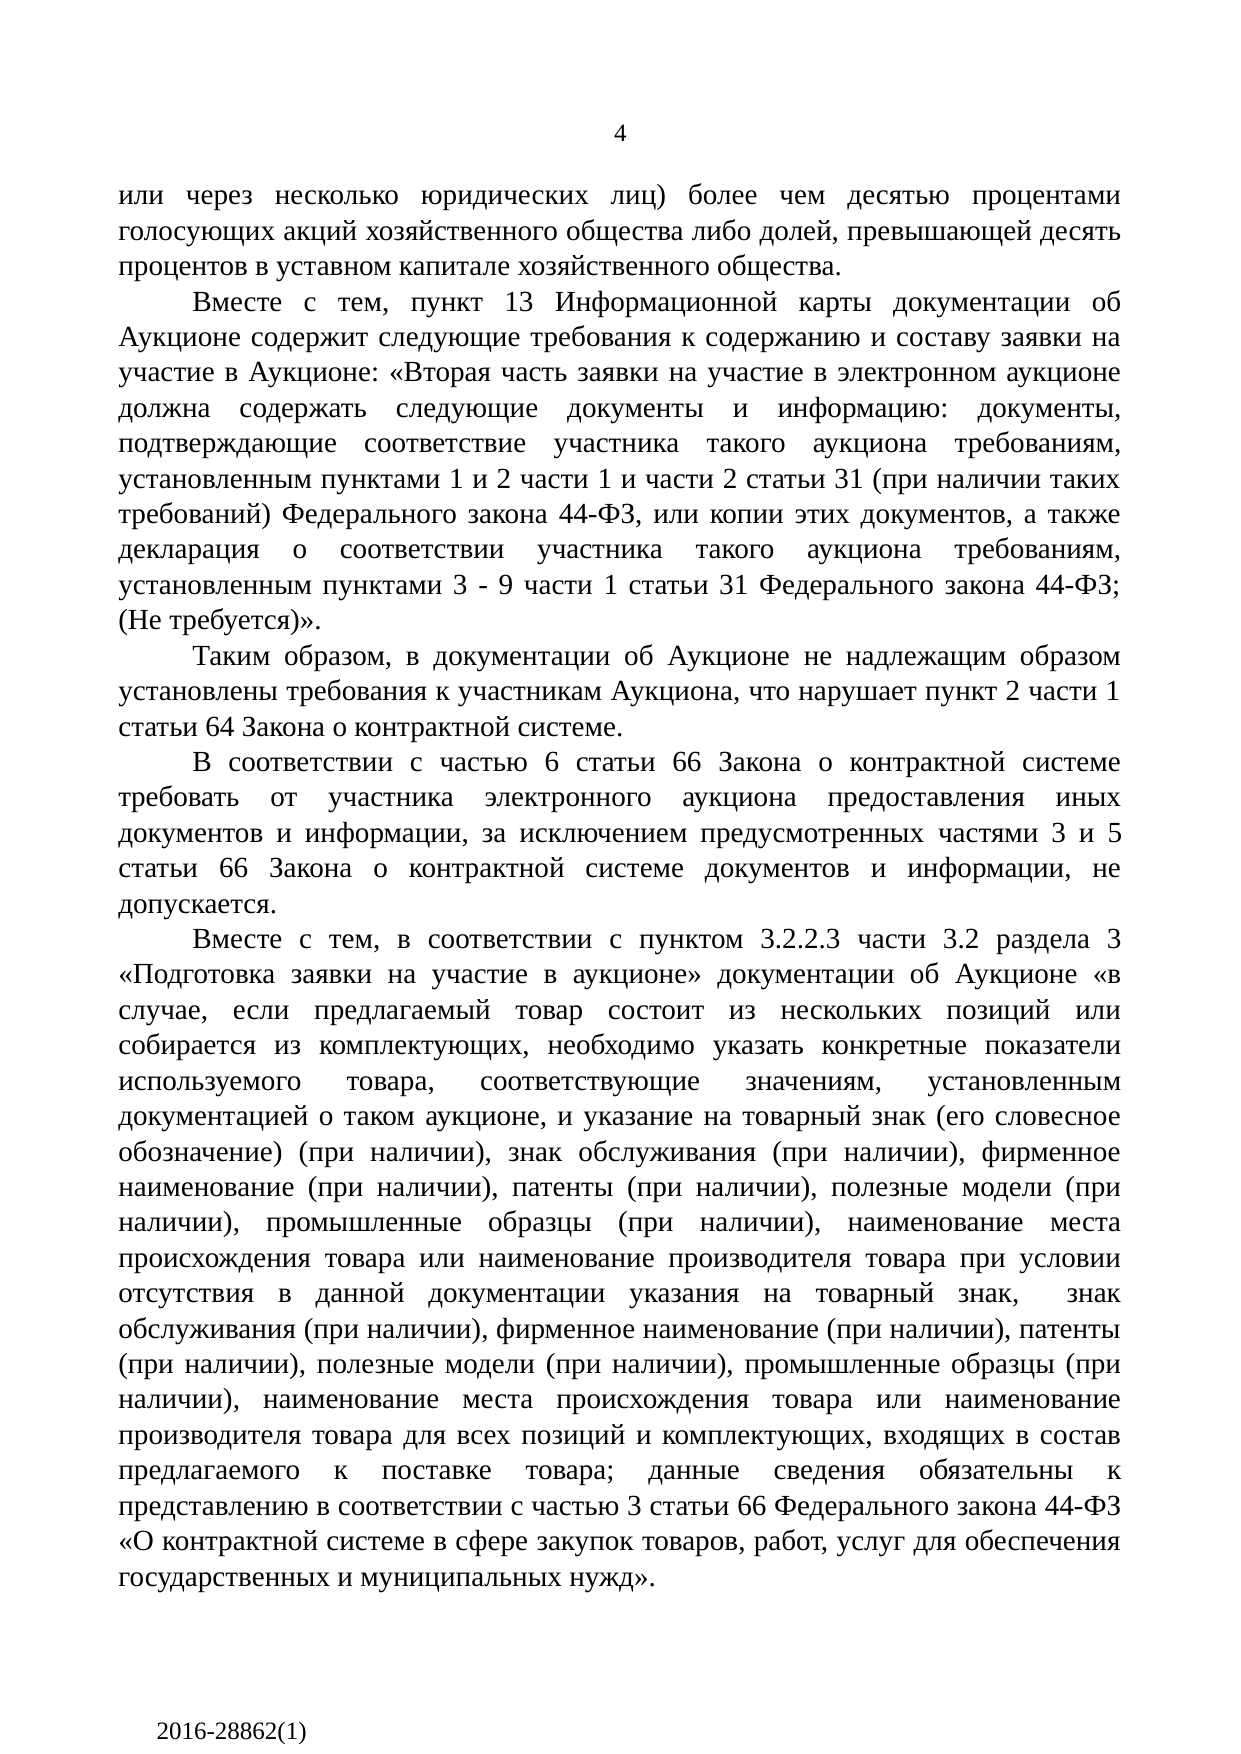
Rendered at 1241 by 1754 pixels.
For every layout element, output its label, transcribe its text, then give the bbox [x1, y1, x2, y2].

text Таким образом, в документации об Аукционе не надлежащим образом установлены требования к участникам Аукциона, что нарушает пункт 2 части 1 статьи 64 Закона о контрактной системе. [118, 637, 1122, 743]
text Вместе с тем, в соответствии с пунктом 3.2.2.3 части 3.2 раздела 3 «Подготовка заявки на участие в аукционе» документации об Аукционе «в случае, если предлагаемый товар состоит из нескольких позиций или собирается из комплектующих, необходимо указать конкретные показатели используемого товара, соответствующие значениям, установленным документацией о таком аукционе, и указание на товарный знак (его словесное обозначение) (при наличии), знак обслуживания (при наличии), фирменное наименование (при наличии), патенты (при наличии), полезные модели (при наличии), промышленные образцы (при наличии), наименование места происхождения товара или наименование производителя товара при условии отсутствия в данной документации указания на товарный знак, знак обслуживания (при наличии), фирменное наименование (при наличии), патенты (при наличии), полезные модели (при наличии), промышленные образцы (при наличии), наименование места происхождения товара или наименование производителя товара для всех позиций и комплектующих, входящих в состав предлагаемого к поставке товара; данные сведения обязательны к представлению в соответствии с частью 3 статьи 66 Федерального закона 44-ФЗ «О контрактной системе в сфере закупок товаров, работ, услуг для обеспечения государственных и муниципальных нужд». [118, 920, 1122, 1593]
text В соответствии с частью 6 статьи 66 Закона о контрактной системе требовать от участника электронного аукциона предоставления иных документов и информации, за исключением предусмотренных частями 3 и 5 статьи 66 Закона о контрактной системе документов и информации, не допускается. [118, 743, 1122, 920]
text или через несколько юридических лиц) более чем десятью процентами голосующих акций хозяйственного общества либо долей, превышающей десять процентов в уставном капитале хозяйственного общества. [118, 176, 1122, 283]
text Вместе с тем, пункт 13 Информационной карты документации об Аукционе содержит следующие требования к содержанию и составу заявки на участие в Аукционе: «Вторая часть заявки на участие в электронном аукционе должна содержать следующие документы и информацию: документы, подтверждающие соответствие участника такого аукциона требованиям, установленным пунктами 1 и 2 части 1 и части 2 статьи 31 (при наличии таких требований) Федерального закона 44-ФЗ, или копии этих документов, а также декларация о соответствии участника такого аукциона требованиям, установленным пунктами 3 - 9 части 1 статьи 31 Федерального закона 44-ФЗ; (Не требуется)». [118, 283, 1122, 637]
